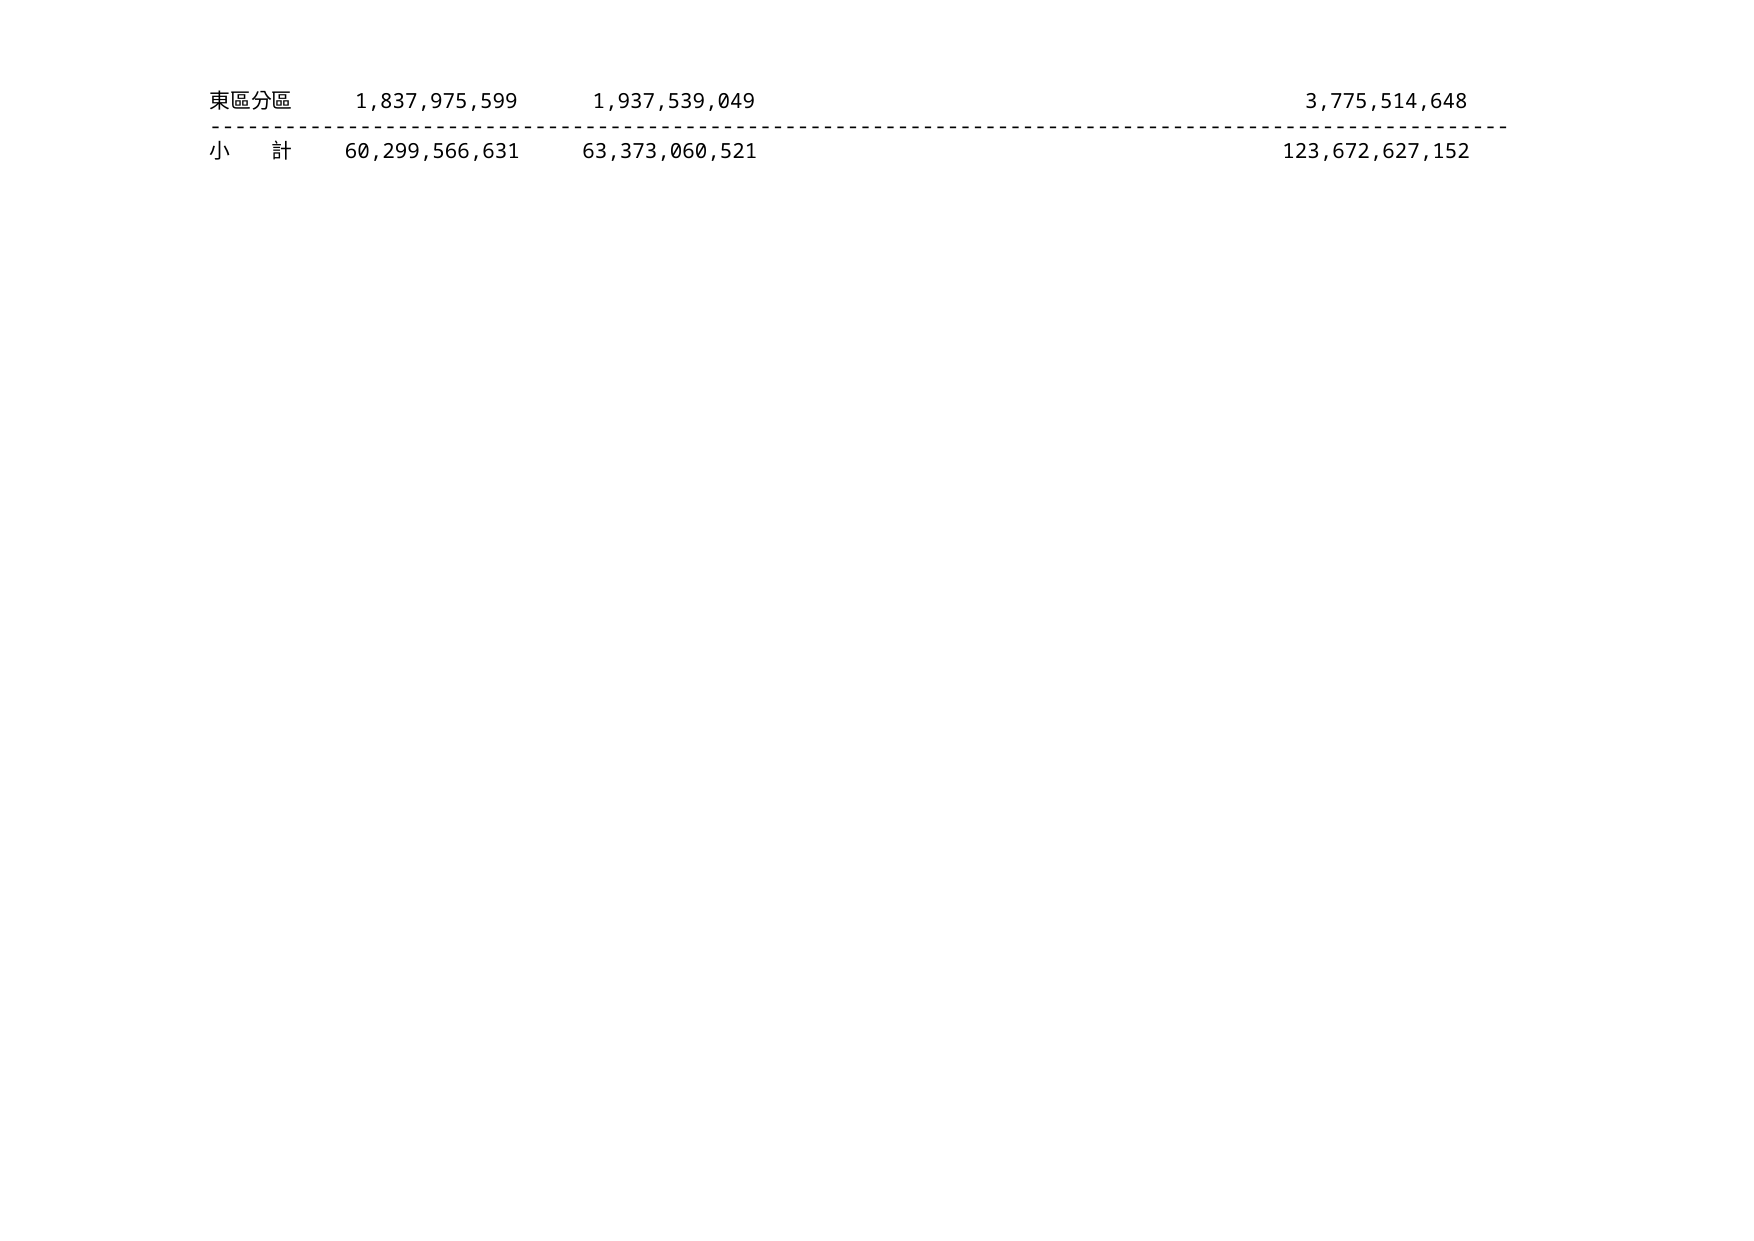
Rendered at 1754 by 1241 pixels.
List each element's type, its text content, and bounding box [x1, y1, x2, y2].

text -------------------------------------------------------------------------------------------------------- [59, 114, 1695, 139]
text 小 計 60,299,566,631 63,373,060,521 123,672,627,152 [59, 139, 1695, 164]
text 東區分區 1,837,975,599 1,937,539,049 3,775,514,648 [59, 89, 1695, 114]
